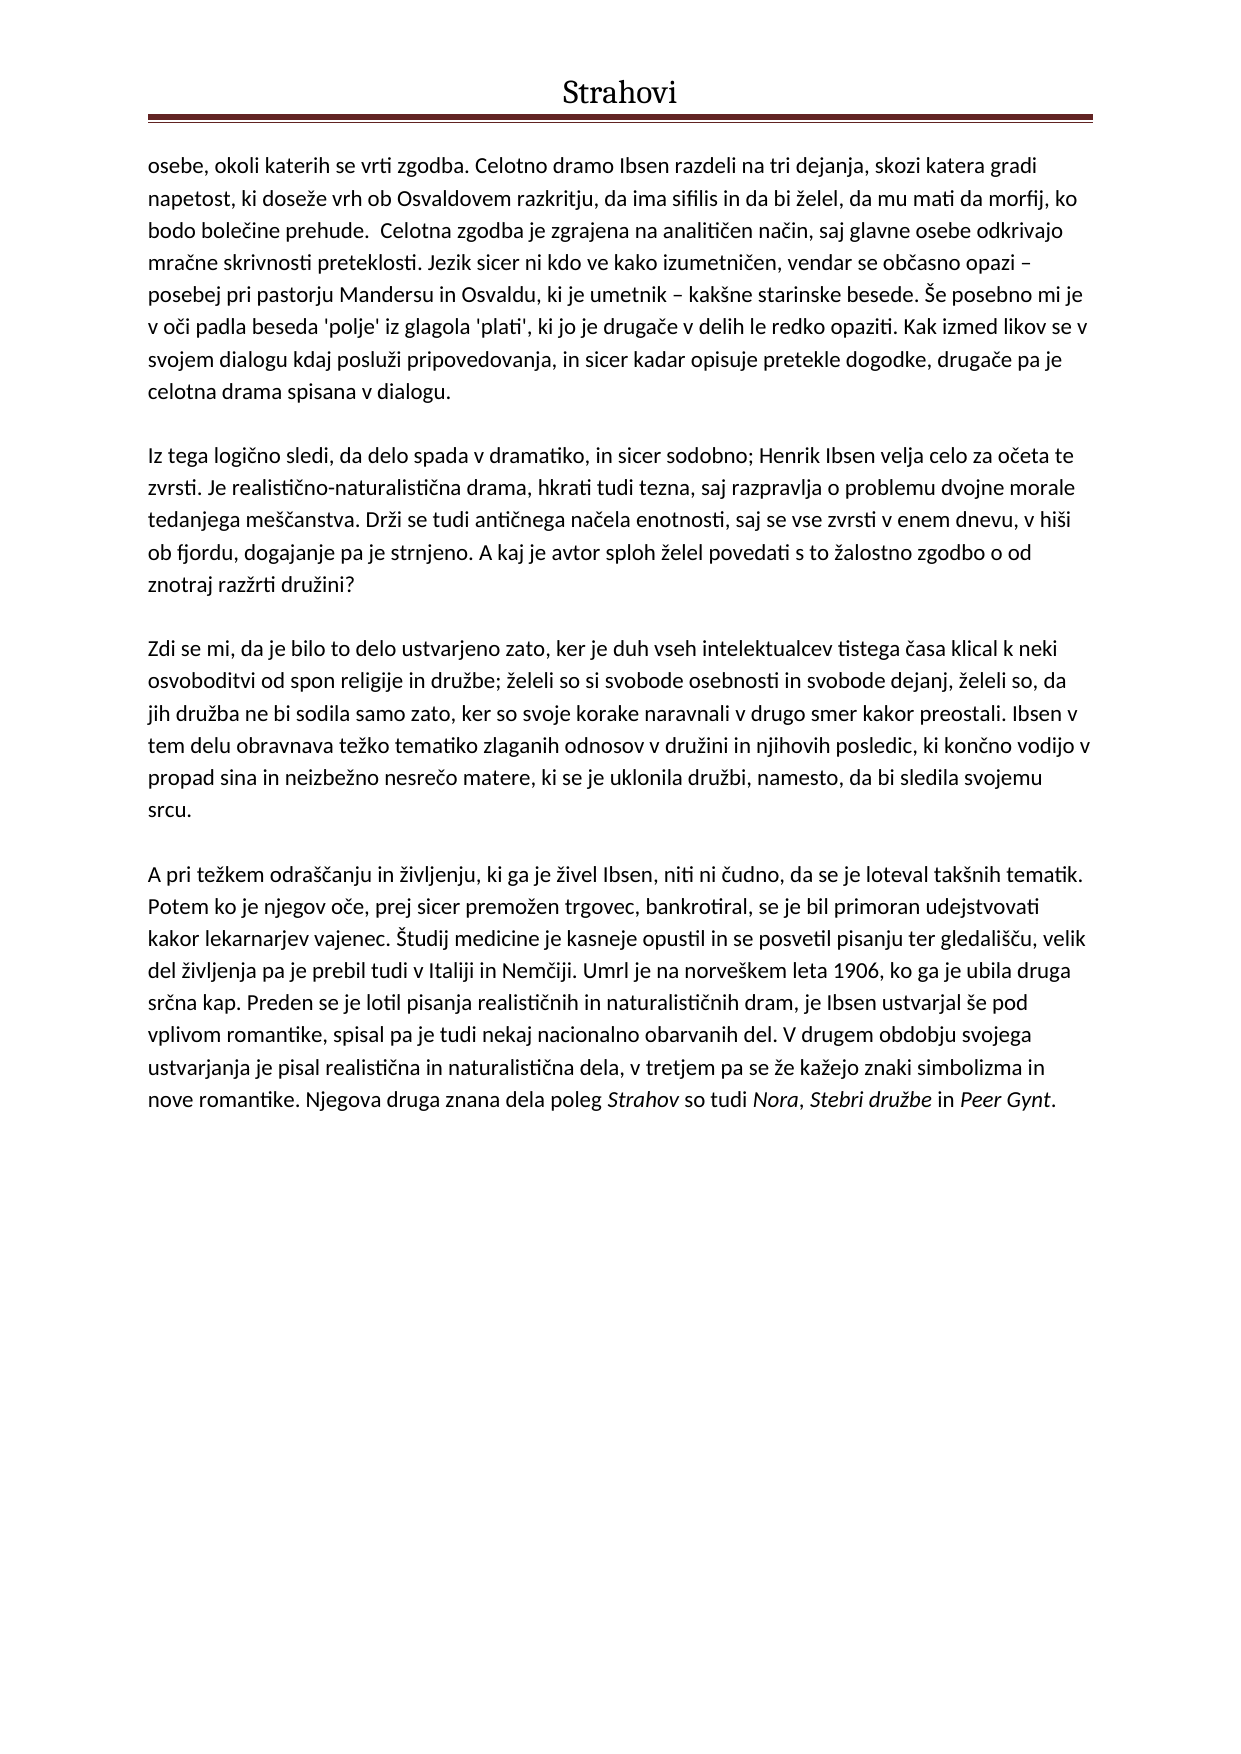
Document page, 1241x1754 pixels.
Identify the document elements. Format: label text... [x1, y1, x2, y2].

text osebe, okoli katerih se vrti zgodba. Celotno dramo Ibsen razdeli na tri dejanja, skozi katera gradi napetost, ki doseže vrh ob Osvaldovem razkritju, da ima sifilis in da bi želel, da mu mati da morfij, ko bodo bolečine prehude. Celotna zgodba je zgrajena na analitičen način, saj glavne osebe odkrivajo mračne skrivnosti preteklosti. Jezik sicer ni kdo ve kako izumetničen, vendar se občasno opazi – posebej pri pastorju Mandersu in Osvaldu, ki je umetnik – kakšne starinske besede. Še posebno mi je v oči padla beseda 'polje' iz glagola 'plati', ki jo je drugače v delih le redko opaziti. Kak izmed likov se v svojem dialogu kdaj posluži pripovedovanja, in sicer kadar opisuje pretekle dogodke, drugače pa je celotna drama spisana v dialogu. Iz tega logično sledi, da delo spada v dramatiko, in sicer sodobno; Henrik Ibsen velja celo za očeta te zvrsti. Je realistično-naturalistična drama, hkrati tudi tezna, saj razpravlja o problemu dvojne morale tedanjega meščanstva. Drži se tudi antičnega načela enotnosti, saj se vse zvrsti v enem dnevu, v hiši ob fjordu, dogajanje pa je strnjeno. A kaj je avtor sploh želel povedati s to žalostno zgodbo o od znotraj razžrti družini? Zdi se mi, da je bilo to delo ustvarjeno zato, ker je duh vseh intelektualcev tistega časa klical k neki osvoboditvi od spon religije in družbe; želeli so si svobode osebnosti in svobode dejanj, želeli so, da jih družba ne bi sodila samo zato, ker so svoje korake naravnali v drugo smer kakor preostali. Ibsen v tem delu obravnava težko tematiko zlaganih odnosov v družini in njihovih posledic, ki končno vodijo v propad sina in neizbežno nesrečo matere, ki se je uklonila družbi, namesto, da bi sledila svojemu srcu. A pri težkem odraščanju in življenju, ki ga je živel Ibsen, niti ni čudno, da se je loteval takšnih tematik. Potem ko je njegov oče, prej sicer premožen trgovec, bankrotiral, se je bil primoran udejstvovati kakor lekarnarjev vajenec. Študij medicine je kasneje opustil in se posvetil pisanju ter gledališču, velik del življenja pa je prebil tudi v Italiji in Nemčiji. Umrl je na norveškem leta 1906, ko ga je ubila druga srčna kap. Preden se je lotil pisanja realističnih in naturalističnih dram, je Ibsen ustvarjal še pod vplivom romantike, spisal pa je tudi nekaj nacionalno obarvanih del. V drugem obdobju svojega ustvarjanja je pisal realistična in naturalistična dela, v tretjem pa se že kažejo znaki simbolizma in nove romantike. Njegova druga znana dela poleg Strahov so tudi Nora, Stebri družbe in Peer Gynt. [148, 152, 1093, 1113]
